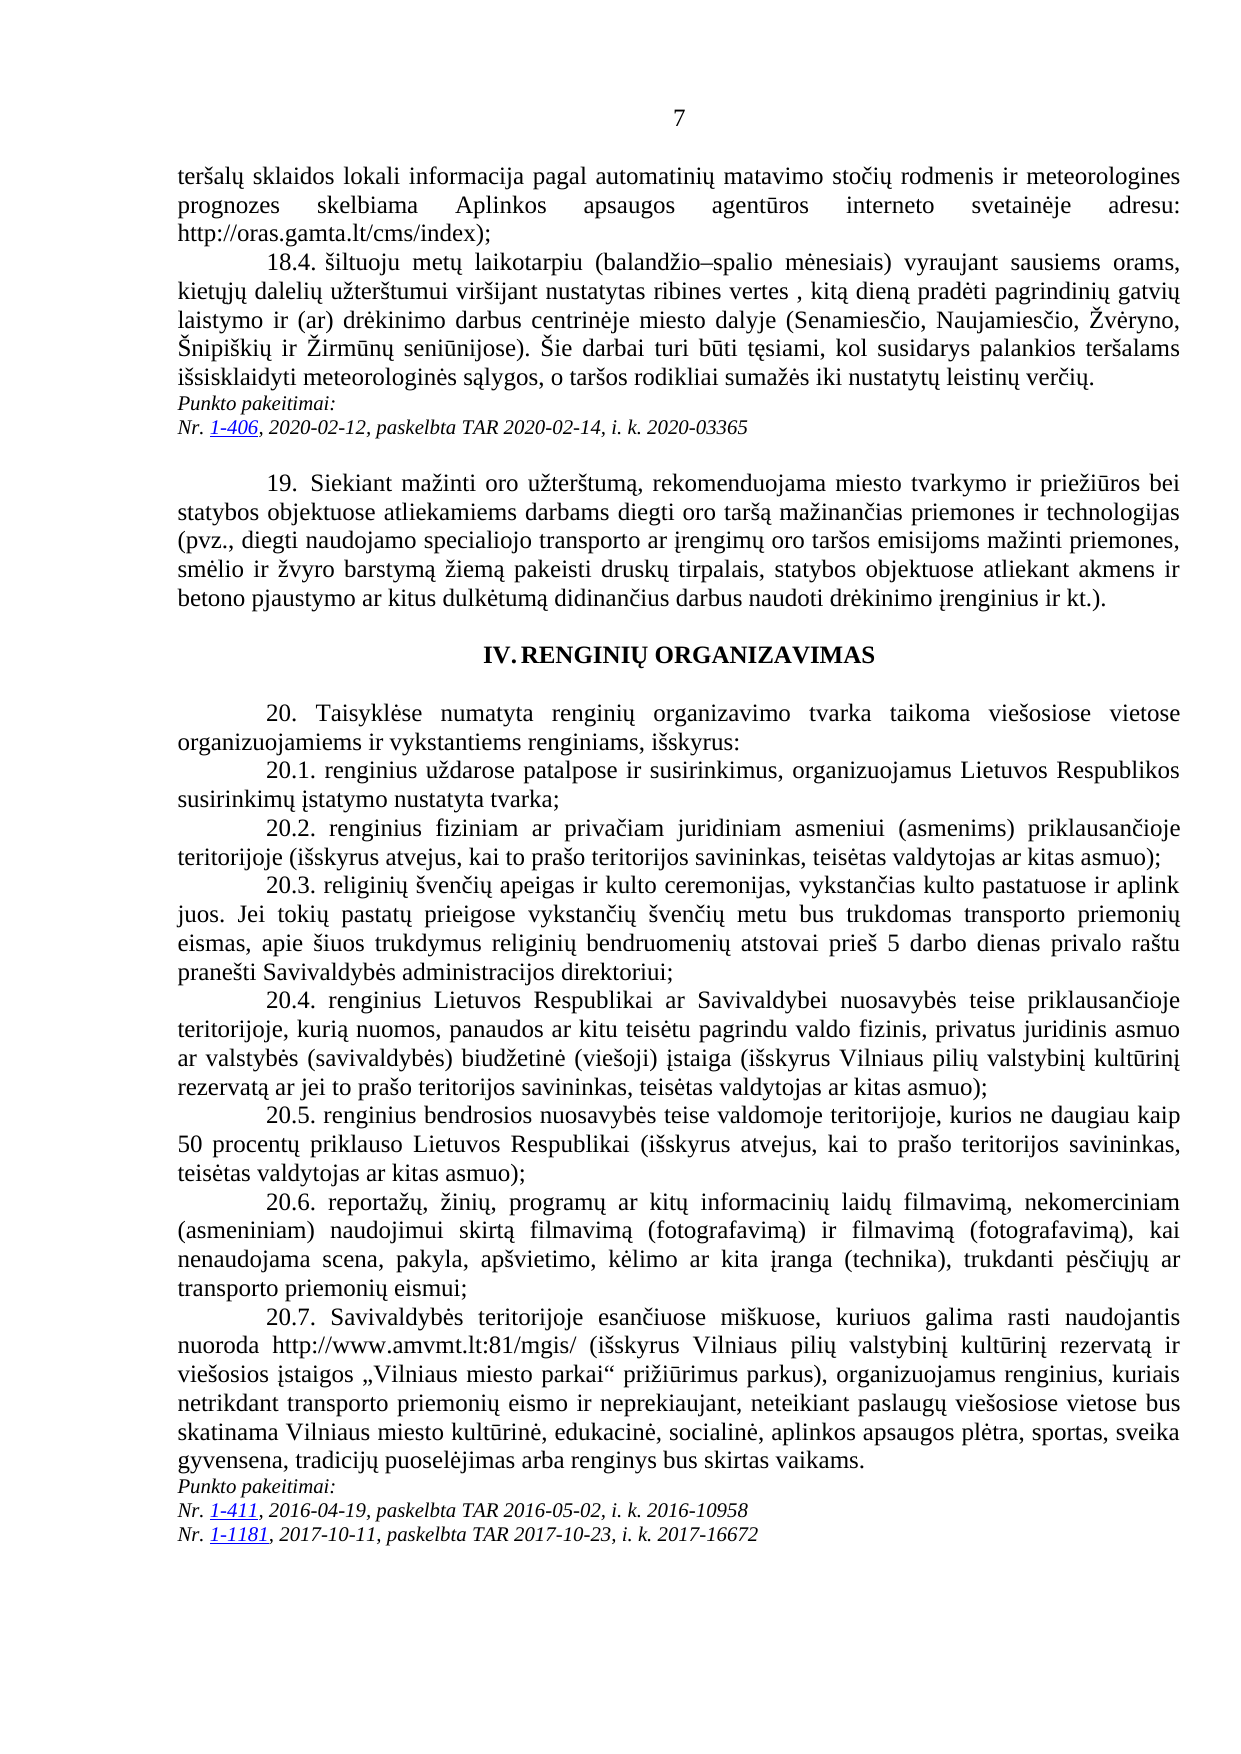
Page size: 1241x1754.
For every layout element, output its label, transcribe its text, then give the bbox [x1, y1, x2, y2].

text Nr. 1-1181, 2017-10-11, paskelbta TAR 2017-10-23, i. k. 2017-16672 [177, 1522, 1181, 1546]
text Punkto pakeitimai: [177, 1474, 1181, 1498]
text Nr. 1-411, 2016-04-19, paskelbta TAR 2016-05-02, i. k. 2016-10958 [177, 1498, 1181, 1522]
text Nr. 1-406, 2020-02-12, paskelbta TAR 2020-02-14, i. k. 2020-03365 [177, 415, 1181, 439]
text 20.5. renginius bendrosios nuosavybės teise valdomoje teritorijoje, kurios ne daugiau kaip 50 procentų priklauso Lietuvos Respublikai (išskyrus atvejus, kai to prašo teritorijos savininkas, teisėtas valdytojas ar kitas asmuo); [177, 1100, 1181, 1187]
text 18.4. šiltuoju metų laikotarpiu (balandžio–spalio mėnesiais) vyraujant sausiems orams, kietųjų dalelių užterštumui viršijant nustatytas ribines vertes , kitą dieną pradėti pagrindinių gatvių laistymo ir (ar) drėkinimo darbus centrinėje miesto dalyje (Senamiesčio, Naujamiesčio, Žvėryno, Šnipiškių ir Žirmūnų seniūnijose). Šie darbai turi būti tęsiami, kol susidarys palankios teršalams išsisklaidyti meteorologinės sąlygos, o taršos rodikliai sumažės iki nustatytų leistinų verčių. [177, 247, 1181, 391]
text 20.4. renginius Lietuvos Respublikai ar Savivaldybei nuosavybės teise priklausančioje teritorijoje, kurią nuomos, panaudos ar kitu teisėtu pagrindu valdo fizinis, privatus juridinis asmuo ar valstybės (savivaldybės) biudžetinė (viešoji) įstaiga (išskyrus Vilniaus pilių valstybinį kultūrinį rezervatą ar jei to prašo teritorijos savininkas, teisėtas valdytojas ar kitas asmuo); [177, 985, 1181, 1100]
text 20.6. reportažų, žinių, programų ar kitų informacinių laidų filmavimą, nekomerciniam (asmeniniam) naudojimui skirtą filmavimą (fotografavimą) ir filmavimą (fotografavimą), kai nenaudojama scena, pakyla, apšvietimo, kėlimo ar kita įranga (technika), trukdanti pėsčiųjų ar transporto priemonių eismui; [177, 1187, 1181, 1302]
text 20.1. renginius uždarose patalpose ir susirinkimus, organizuojamus Lietuvos Respublikos susirinkimų įstatymo nustatyta tvarka; [177, 755, 1181, 813]
text 19. Siekiant mažinti oro užterštumą, rekomenduojama miesto tvarkymo ir priežiūros bei statybos objektuose atliekamiems darbams diegti oro taršą mažinančias priemones ir technologijas (pvz., diegti naudojamo specialiojo transporto ar įrengimų oro taršos emisijoms mažinti priemones, smėlio ir žvyro barstymą žiemą pakeisti druskų tirpalais, statybos objektuose atliekant akmens ir betono pjaustymo ar kitus dulkėtumą didinančius darbus naudoti drėkinimo įrenginius ir kt.). [177, 468, 1181, 612]
text 20.2. renginius fiziniam ar privačiam juridiniam asmeniui (asmenims) priklausančioje teritorijoje (išskyrus atvejus, kai to prašo teritorijos savininkas, teisėtas valdytojas ar kitas asmuo); [177, 813, 1181, 870]
subtitle IV. RENGINIŲ ORGANIZAVIMAS [177, 640, 1181, 669]
text 20.3. religinių švenčių apeigas ir kulto ceremonijas, vykstančias kulto pastatuose ir aplink juos. Jei tokių pastatų prieigose vykstančių švenčių metu bus trukdomas transporto priemonių eismas, apie šiuos trukdymus religinių bendruomenių atstovai prieš 5 darbo dienas privalo raštu pranešti Savivaldybės administracijos direktoriui; [177, 870, 1181, 985]
text Punkto pakeitimai: [177, 391, 1181, 415]
text 20.7. Savivaldybės teritorijoje esančiuose miškuose, kuriuos galima rasti naudojantis nuoroda http://www.amvmt.lt:81/mgis/ (išskyrus Vilniaus pilių valstybinį kultūrinį rezervatą ir viešosios įstaigos „Vilniaus miesto parkai“ prižiūrimus parkus), organizuojamus renginius, kuriais netrikdant transporto priemonių eismo ir neprekiaujant, neteikiant paslaugų viešosiose vietose bus skatinama Vilniaus miesto kultūrinė, edukacinė, socialinė, aplinkos apsaugos plėtra, sportas, sveika gyvensena, tradicijų puoselėjimas arba renginys bus skirtas vaikams. [177, 1302, 1181, 1474]
text teršalų sklaidos lokali informacija pagal automatinių matavimo stočių rodmenis ir meteorologines prognozes skelbiama Aplinkos apsaugos agentūros interneto svetainėje adresu: http://oras.gamta.lt/cms/index); [177, 161, 1181, 247]
text 20. Taisyklėse numatyta renginių organizavimo tvarka taikoma viešosiose vietose organizuojamiems ir vykstantiems renginiams, išskyrus: [177, 698, 1181, 755]
